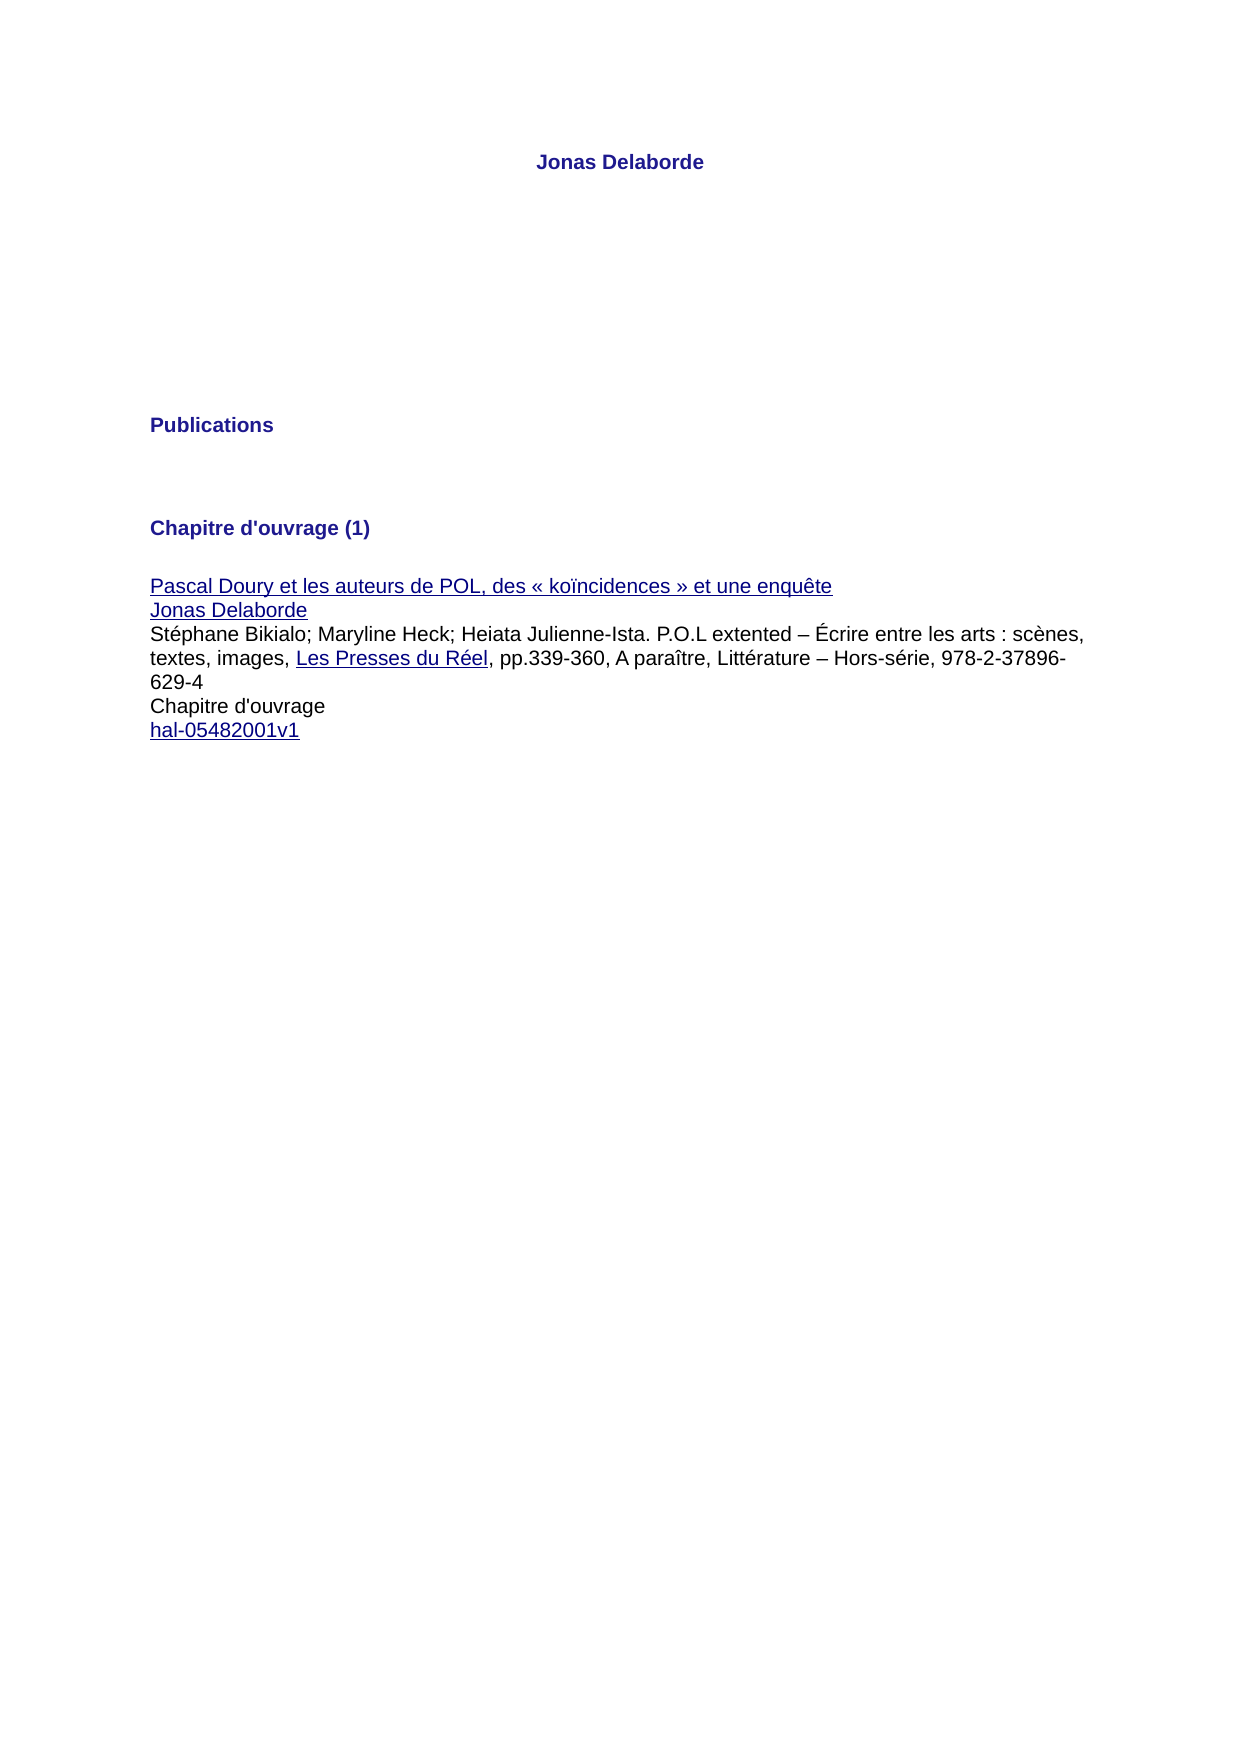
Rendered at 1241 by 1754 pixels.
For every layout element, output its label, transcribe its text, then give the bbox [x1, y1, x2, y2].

subtitle Jonas Delaborde [150, 150, 1090, 174]
subtitle Chapitre d'ouvrage (1) [150, 516, 1090, 539]
table_header Pascal Doury et les auteurs de POL, des « koïncidences » et une enquête Jonas Delaborde Stéphane Bikialo; Maryline Heck; Heiata Julienne-Ista. P.O.L extented – Écrire entre les arts : scènes, textes, images, Les Presses du Réel, pp.339-360, A paraître, Littérature – Hors-série, 978-2-37896-629-4 Chapitre d'ouvrage hal-05482001v1 [150, 574, 1090, 742]
subtitle Publications [150, 412, 1090, 436]
